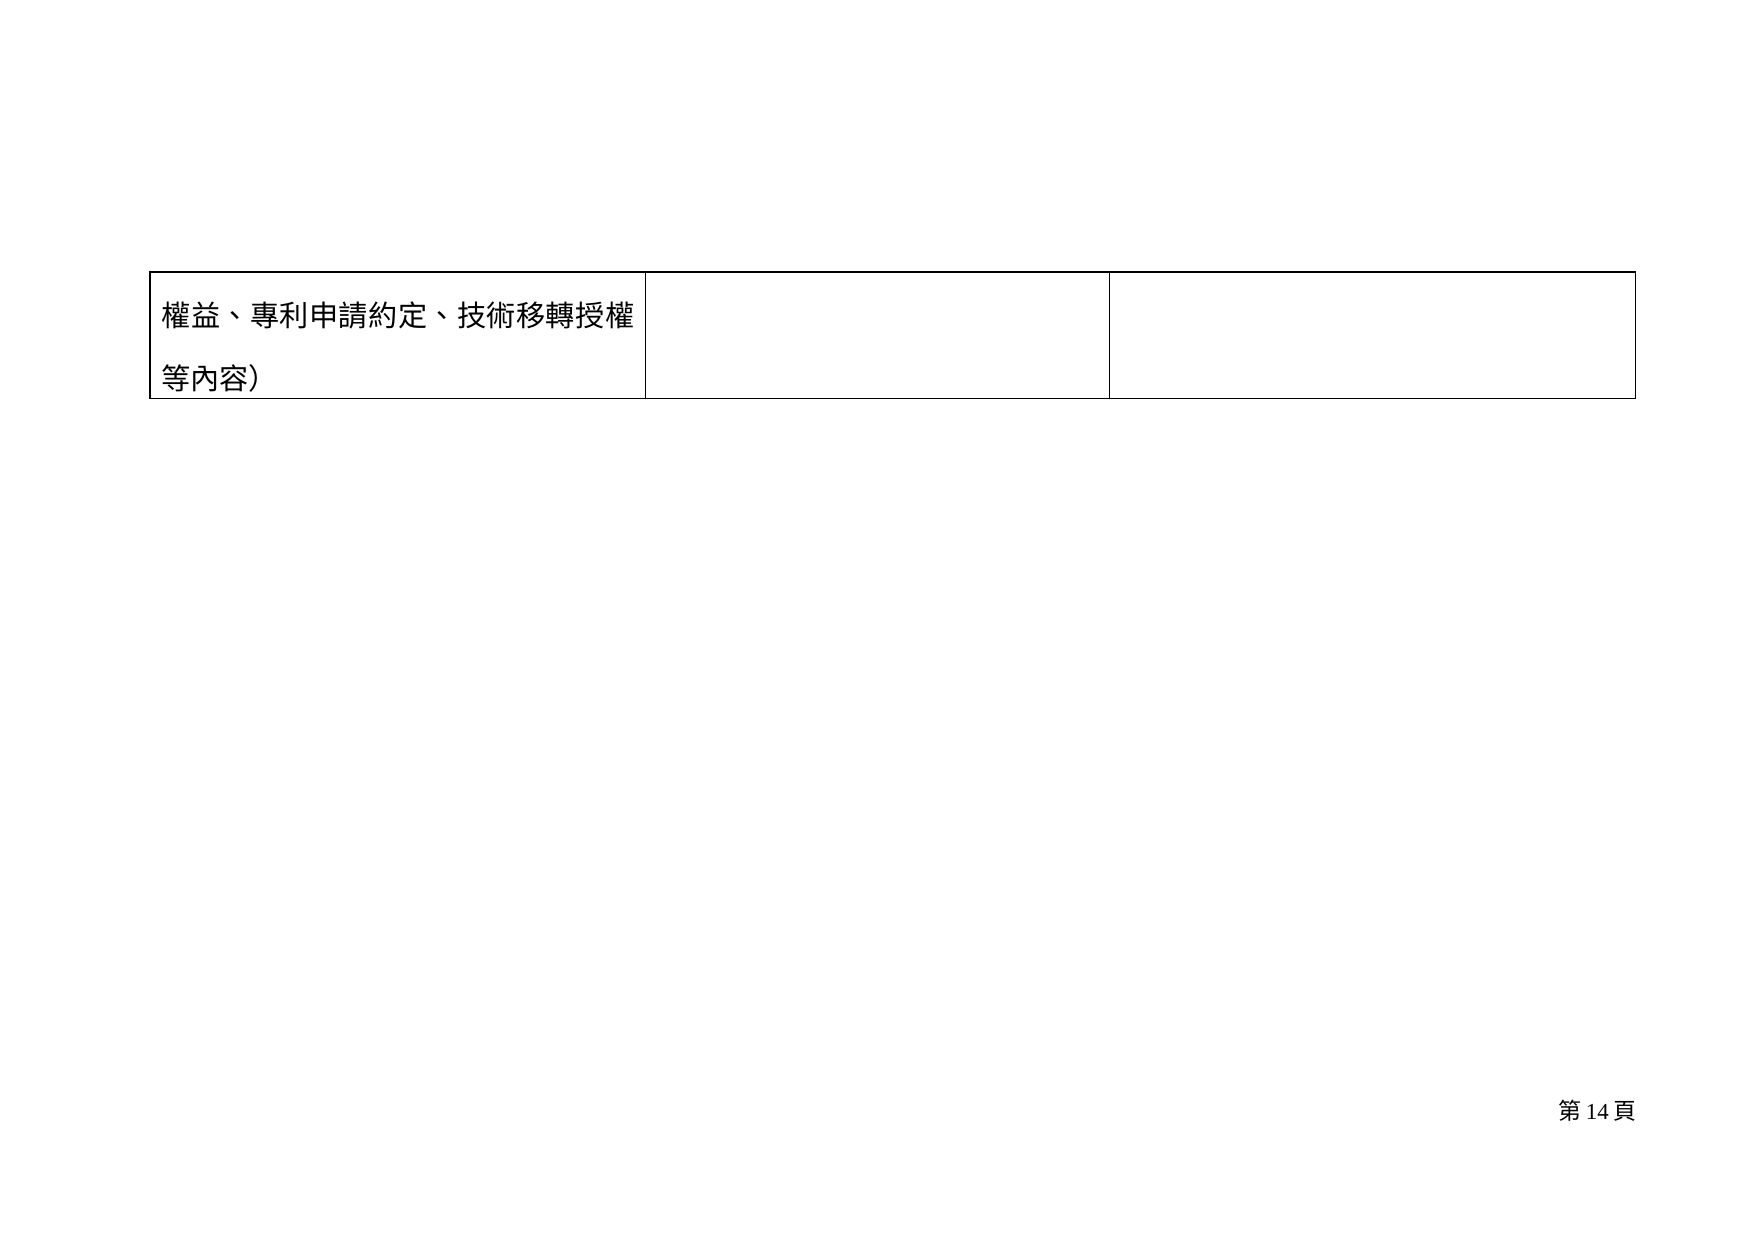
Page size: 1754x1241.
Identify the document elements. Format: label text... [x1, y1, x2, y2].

table_cell [646, 273, 1109, 397]
table_cell [1110, 273, 1635, 397]
table_cell 權益、專利申請約定、技術移轉授權等內容） [151, 273, 645, 397]
